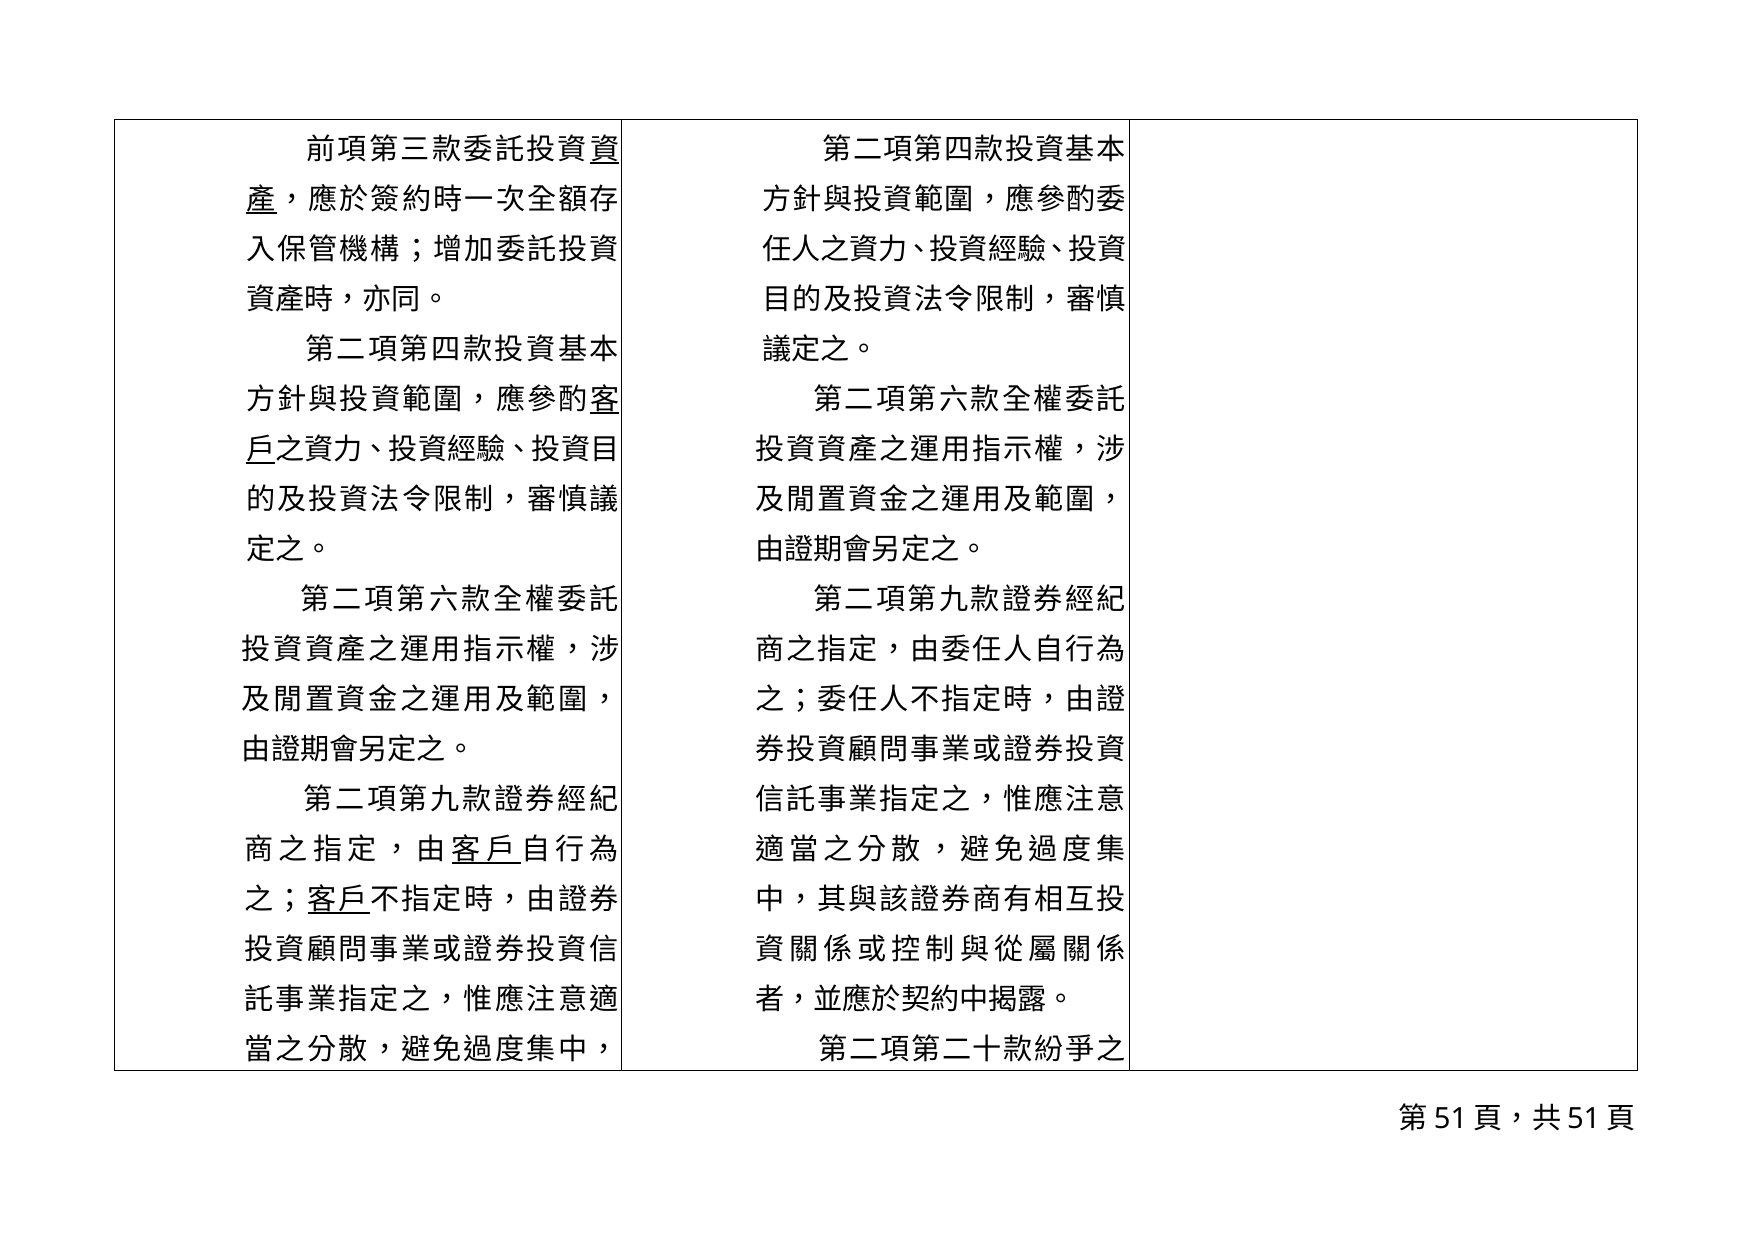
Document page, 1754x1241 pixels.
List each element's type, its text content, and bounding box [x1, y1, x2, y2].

table_cell 考量現階段不開放投信投顧業者以信託關係經營全權委託投資業務，於第一項增列「明訂其與客戶間因委任關係所生之各項全權委託投資權利義務內容」，以示其與客戶間僅依委任關係經營全權委託投資業務。 為保留管理上之彈性及需要，爰於第二項放寬現行禁止共同委任之規定。 為配合建立准許證券投資信託證券投資顧問事業經營全權委託投資業務得採取誘因費率制度，並符合公平交易法相關規定，增列第七項規定：「第二項第十三款所定之報酬，得依證期會規定收取績效報酬。」 依第十一條規定得自行保管委託投資資產者，並未將委託投資資產委外保管，無保管機構之指定與變更等問題，是增列第十項之規定。 配合本辦法第二條第一項之修正，將「委任人」修正為「客戶」；「資金」修正為「資產」。 [1130, 120, 1637, 1070]
table_cell 第二項第四款投資基本方針與投資範圍，應參酌委任人之資力、投資經驗、投資目的及投資法令限制，審慎議定之。 第二項第六款全權委託投資資產之運用指示權，涉及閒置資金之運用及範圍，由證期會另定之。 第二項第九款證券經紀商之指定，由委任人自行為之；委任人不指定時，由證券投資顧問事業或證券投資信託事業指定之，惟應注意適當之分散，避免過度集中，其與該證券商有相互投資關係或控制與從屬關係者，並應於契約中揭露。 第二項第二十款紛爭之 [622, 120, 1129, 1070]
table_cell 前項第三款委託投資資產，應於簽約時一次全額存入保管機構；增加委託投資資產時，亦同。 第二項第四款投資基本方針與投資範圍，應參酌客戶之資力、投資經驗、投資目的及投資法令限制，審慎議定之。 第二項第六款全權委託投資資產之運用指示權，涉及閒置資金之運用及範圍，由證期會另定之。 第二項第九款證券經紀商之指定，由客戶自行為之；客戶不指定時，由證券投資顧問事業或證券投資信託事業指定之，惟應注意適當之分散，避免過度集中， [115, 120, 621, 1070]
